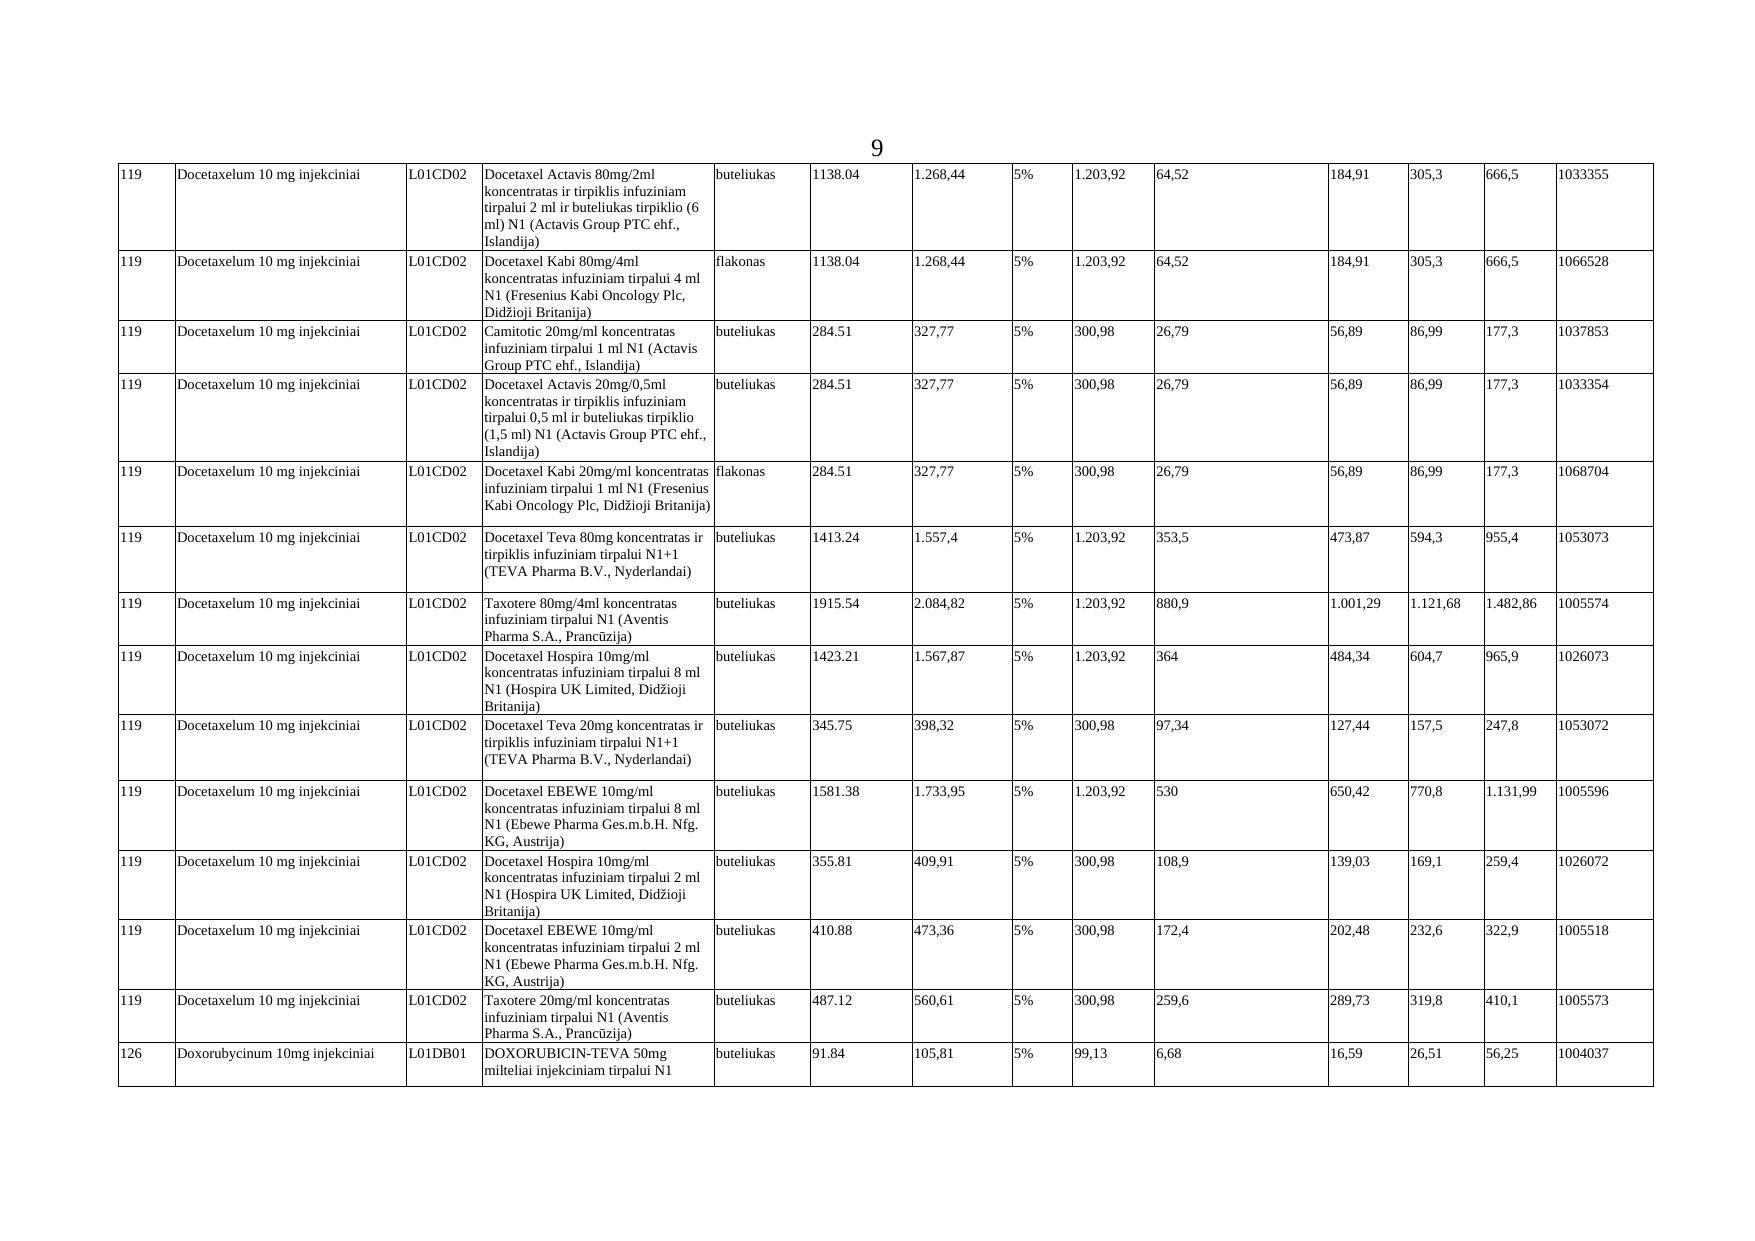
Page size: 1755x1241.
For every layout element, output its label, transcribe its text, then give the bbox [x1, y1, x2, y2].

table_cell 1033355 [1557, 164, 1653, 250]
table_cell 305,3 [1409, 164, 1484, 250]
table_cell buteliukas [715, 527, 810, 592]
table_cell 16,59 [1329, 1043, 1408, 1086]
table_cell L01CD02 [407, 164, 482, 250]
table_cell 232,6 [1409, 920, 1484, 989]
table_cell 1026073 [1557, 646, 1653, 714]
table_cell 1.203,92 [1073, 646, 1154, 714]
table_cell 259,4 [1485, 851, 1556, 919]
table_cell buteliukas [715, 920, 810, 989]
table_cell 487.12 [811, 990, 912, 1042]
table_cell 202,48 [1329, 920, 1408, 989]
table_cell 1.203,92 [1073, 251, 1154, 320]
table_cell 1004037 [1557, 1043, 1653, 1086]
table_cell 955,4 [1485, 527, 1556, 592]
table_cell Docetaxel Actavis 20mg/0,5ml koncentratas ir tirpiklis infuziniam tirpalui 0,5 ml ir buteliukas tirpiklio (1,5 ml) N1 (Actavis Group PTC ehf., Islandija) [483, 374, 714, 461]
table_cell 5% [1013, 374, 1072, 461]
table_cell 530 [1155, 781, 1328, 850]
table_cell Docetaxel EBEWE 10mg/ml koncentratas infuziniam tirpalui 8 ml N1 (Ebewe Pharma Ges.m.b.H. Nfg. KG, Austrija) [483, 781, 714, 850]
table_cell Docetaxelum 10 mg injekciniai [176, 251, 406, 320]
table_cell L01CD02 [407, 593, 482, 645]
table_cell 1413.24 [811, 527, 912, 592]
table_cell L01CD02 [407, 715, 482, 780]
table_cell 1.482,86 [1485, 593, 1556, 645]
table_cell Docetaxel Kabi 20mg/ml koncentratas infuziniam tirpalui 1 ml N1 (Fresenius Kabi Oncology Plc, Didžioji Britanija) [483, 462, 714, 526]
table_cell 666,5 [1485, 251, 1556, 320]
table_cell 1.121,68 [1409, 593, 1484, 645]
table_cell DOXORUBICIN-TEVA 50mg milteliai injekciniam tirpalui N1 [483, 1043, 714, 1086]
table_cell 56,89 [1329, 462, 1408, 526]
table_cell 5% [1013, 164, 1072, 250]
table_cell flakonas [715, 462, 810, 526]
table_cell 1026072 [1557, 851, 1653, 919]
table_cell 5% [1013, 715, 1072, 780]
table_cell Docetaxelum 10 mg injekciniai [176, 781, 406, 850]
table_cell L01CD02 [407, 920, 482, 989]
table_cell 119 [119, 715, 175, 780]
table_cell 300,98 [1073, 374, 1154, 461]
table_cell 473,87 [1329, 527, 1408, 592]
table_cell 1005574 [1557, 593, 1653, 645]
table_cell Docetaxelum 10 mg injekciniai [176, 646, 406, 714]
table_cell 119 [119, 321, 175, 373]
table_cell 300,98 [1073, 462, 1154, 526]
table_cell buteliukas [715, 321, 810, 373]
table_cell 119 [119, 527, 175, 592]
table_cell 300,98 [1073, 715, 1154, 780]
table_cell 1053072 [1557, 715, 1653, 780]
table_cell 119 [119, 164, 175, 250]
table_cell buteliukas [715, 164, 810, 250]
table_cell 119 [119, 920, 175, 989]
table_cell 353,5 [1155, 527, 1328, 592]
table_cell 965,9 [1485, 646, 1556, 714]
table_cell 119 [119, 593, 175, 645]
table_cell 1138.04 [811, 164, 912, 250]
table_cell 473,36 [913, 920, 1012, 989]
table_cell 666,5 [1485, 164, 1556, 250]
table_cell L01DB01 [407, 1043, 482, 1086]
table_cell 300,98 [1073, 920, 1154, 989]
table_cell L01CD02 [407, 851, 482, 919]
table_cell 259,6 [1155, 990, 1328, 1042]
table_cell buteliukas [715, 851, 810, 919]
table_cell 284.51 [811, 374, 912, 461]
table_cell buteliukas [715, 715, 810, 780]
table_cell 484,34 [1329, 646, 1408, 714]
table_cell 26,51 [1409, 1043, 1484, 1086]
table_cell Docetaxelum 10 mg injekciniai [176, 990, 406, 1042]
table_cell 177,3 [1485, 374, 1556, 461]
table_cell 5% [1013, 851, 1072, 919]
table_cell 119 [119, 990, 175, 1042]
table_cell 119 [119, 462, 175, 526]
table_cell Docetaxel Hospira 10mg/ml koncentratas infuziniam tirpalui 2 ml N1 (Hospira UK Limited, Didžioji Britanija) [483, 851, 714, 919]
table_cell L01CD02 [407, 781, 482, 850]
table_cell Docetaxelum 10 mg injekciniai [176, 462, 406, 526]
table_cell 157,5 [1409, 715, 1484, 780]
table_cell 86,99 [1409, 462, 1484, 526]
table_cell 1.203,92 [1073, 527, 1154, 592]
table_cell 284.51 [811, 321, 912, 373]
table_cell Taxotere 80mg/4ml koncentratas infuziniam tirpalui N1 (Aventis Pharma S.A., Prancūzija) [483, 593, 714, 645]
table_cell 1068704 [1557, 462, 1653, 526]
table_cell 1423.21 [811, 646, 912, 714]
table_cell 1005518 [1557, 920, 1653, 989]
table_cell 322,9 [1485, 920, 1556, 989]
table_cell Docetaxel EBEWE 10mg/ml koncentratas infuziniam tirpalui 2 ml N1 (Ebewe Pharma Ges.m.b.H. Nfg. KG, Austrija) [483, 920, 714, 989]
table_cell 398,32 [913, 715, 1012, 780]
table_cell 5% [1013, 251, 1072, 320]
table_cell Docetaxel Kabi 80mg/4ml koncentratas infuziniam tirpalui 4 ml N1 (Fresenius Kabi Oncology Plc, Didžioji Britanija) [483, 251, 714, 320]
table_cell 1.203,92 [1073, 781, 1154, 850]
table_cell 56,25 [1485, 1043, 1556, 1086]
table_cell 1915.54 [811, 593, 912, 645]
table_cell 327,77 [913, 462, 1012, 526]
table_cell L01CD02 [407, 321, 482, 373]
table_cell 284.51 [811, 462, 912, 526]
table_cell 1005596 [1557, 781, 1653, 850]
table_cell 1.567,87 [913, 646, 1012, 714]
table_cell 26,79 [1155, 321, 1328, 373]
table_cell Doxorubycinum 10mg injekciniai [176, 1043, 406, 1086]
table_cell 184,91 [1329, 251, 1408, 320]
table_cell 26,79 [1155, 462, 1328, 526]
table_cell 108,9 [1155, 851, 1328, 919]
table_cell 1.268,44 [913, 251, 1012, 320]
table_cell 26,79 [1155, 374, 1328, 461]
table_cell 5% [1013, 462, 1072, 526]
table_cell 119 [119, 851, 175, 919]
table_cell 300,98 [1073, 990, 1154, 1042]
table_cell 177,3 [1485, 462, 1556, 526]
table_cell Docetaxelum 10 mg injekciniai [176, 715, 406, 780]
table_cell 327,77 [913, 374, 1012, 461]
table_cell 1037853 [1557, 321, 1653, 373]
table_cell buteliukas [715, 781, 810, 850]
table_cell L01CD02 [407, 646, 482, 714]
table_cell 1581.38 [811, 781, 912, 850]
table_cell Docetaxel Hospira 10mg/ml koncentratas infuziniam tirpalui 8 ml N1 (Hospira UK Limited, Didžioji Britanija) [483, 646, 714, 714]
table_cell 169,1 [1409, 851, 1484, 919]
table_cell 184,91 [1329, 164, 1408, 250]
table_cell 1.001,29 [1329, 593, 1408, 645]
table_cell 56,89 [1329, 374, 1408, 461]
table_cell 650,42 [1329, 781, 1408, 850]
table_cell 1.203,92 [1073, 593, 1154, 645]
table_cell 560,61 [913, 990, 1012, 1042]
table_cell buteliukas [715, 1043, 810, 1086]
table_cell Taxotere 20mg/ml koncentratas infuziniam tirpalui N1 (Aventis Pharma S.A., Prancūzija) [483, 990, 714, 1042]
table_cell L01CD02 [407, 251, 482, 320]
table_cell 97,34 [1155, 715, 1328, 780]
table_cell 172,4 [1155, 920, 1328, 989]
table_cell 99,13 [1073, 1043, 1154, 1086]
table_cell Docetaxel Teva 80mg koncentratas ir tirpiklis infuziniam tirpalui N1+1 (TEVA Pharma B.V., Nyderlandai) [483, 527, 714, 592]
table_cell 305,3 [1409, 251, 1484, 320]
table_cell flakonas [715, 251, 810, 320]
table_cell L01CD02 [407, 374, 482, 461]
table_cell 880,9 [1155, 593, 1328, 645]
table_cell Docetaxel Actavis 80mg/2ml koncentratas ir tirpiklis infuziniam tirpalui 2 ml ir buteliukas tirpiklio (6 ml) N1 (Actavis Group PTC ehf., Islandija) [483, 164, 714, 250]
table_cell 2.084,82 [913, 593, 1012, 645]
table_cell 300,98 [1073, 851, 1154, 919]
table_cell L01CD02 [407, 462, 482, 526]
table_cell 86,99 [1409, 374, 1484, 461]
table_cell 5% [1013, 646, 1072, 714]
table_cell 1066528 [1557, 251, 1653, 320]
table_cell Docetaxelum 10 mg injekciniai [176, 593, 406, 645]
table_cell 1053073 [1557, 527, 1653, 592]
table_cell 119 [119, 646, 175, 714]
table_cell 5% [1013, 990, 1072, 1042]
table_cell 319,8 [1409, 990, 1484, 1042]
table_cell 5% [1013, 593, 1072, 645]
table_cell 247,8 [1485, 715, 1556, 780]
table_cell 345.75 [811, 715, 912, 780]
table_cell Docetaxelum 10 mg injekciniai [176, 851, 406, 919]
table_cell 1.203,92 [1073, 164, 1154, 250]
table_cell 410,1 [1485, 990, 1556, 1042]
table_cell 56,89 [1329, 321, 1408, 373]
table_cell L01CD02 [407, 527, 482, 592]
table_cell 126 [119, 1043, 175, 1086]
table_cell 1005573 [1557, 990, 1653, 1042]
table_cell 91.84 [811, 1043, 912, 1086]
table_cell 770,8 [1409, 781, 1484, 850]
table_cell 5% [1013, 920, 1072, 989]
table_cell 364 [1155, 646, 1328, 714]
table_cell 5% [1013, 527, 1072, 592]
table_cell buteliukas [715, 374, 810, 461]
table_cell buteliukas [715, 990, 810, 1042]
table_cell 300,98 [1073, 321, 1154, 373]
table_cell Camitotic 20mg/ml koncentratas infuziniam tirpalui 1 ml N1 (Actavis Group PTC ehf., Islandija) [483, 321, 714, 373]
table_cell 1.733,95 [913, 781, 1012, 850]
table_cell 177,3 [1485, 321, 1556, 373]
table_cell Docetaxelum 10 mg injekciniai [176, 374, 406, 461]
table_cell 105,81 [913, 1043, 1012, 1086]
table_cell 127,44 [1329, 715, 1408, 780]
table_cell 410.88 [811, 920, 912, 989]
table_cell 6,68 [1155, 1043, 1328, 1086]
table_cell 409,91 [913, 851, 1012, 919]
table_cell Docetaxelum 10 mg injekciniai [176, 527, 406, 592]
table_cell 289,73 [1329, 990, 1408, 1042]
table_cell 139,03 [1329, 851, 1408, 919]
table_cell 1.557,4 [913, 527, 1012, 592]
table_cell 1.131,99 [1485, 781, 1556, 850]
table_cell 1033354 [1557, 374, 1653, 461]
table_cell 327,77 [913, 321, 1012, 373]
table_cell 1.268,44 [913, 164, 1012, 250]
table_cell 604,7 [1409, 646, 1484, 714]
table_cell 119 [119, 374, 175, 461]
table_cell 5% [1013, 321, 1072, 373]
table_cell Docetaxelum 10 mg injekciniai [176, 164, 406, 250]
table_cell L01CD02 [407, 990, 482, 1042]
table_cell buteliukas [715, 646, 810, 714]
table_cell 86,99 [1409, 321, 1484, 373]
table_cell Docetaxelum 10 mg injekciniai [176, 920, 406, 989]
table_cell 594,3 [1409, 527, 1484, 592]
table_cell 1138.04 [811, 251, 912, 320]
table_cell 119 [119, 781, 175, 850]
table_cell 5% [1013, 1043, 1072, 1086]
table_cell buteliukas [715, 593, 810, 645]
table_cell 64,52 [1155, 251, 1328, 320]
table_cell Docetaxel Teva 20mg koncentratas ir tirpiklis infuziniam tirpalui N1+1 (TEVA Pharma B.V., Nyderlandai) [483, 715, 714, 780]
table_cell 355.81 [811, 851, 912, 919]
table_cell 5% [1013, 781, 1072, 850]
table_cell 119 [119, 251, 175, 320]
table_cell Docetaxelum 10 mg injekciniai [176, 321, 406, 373]
table_cell 64,52 [1155, 164, 1328, 250]
